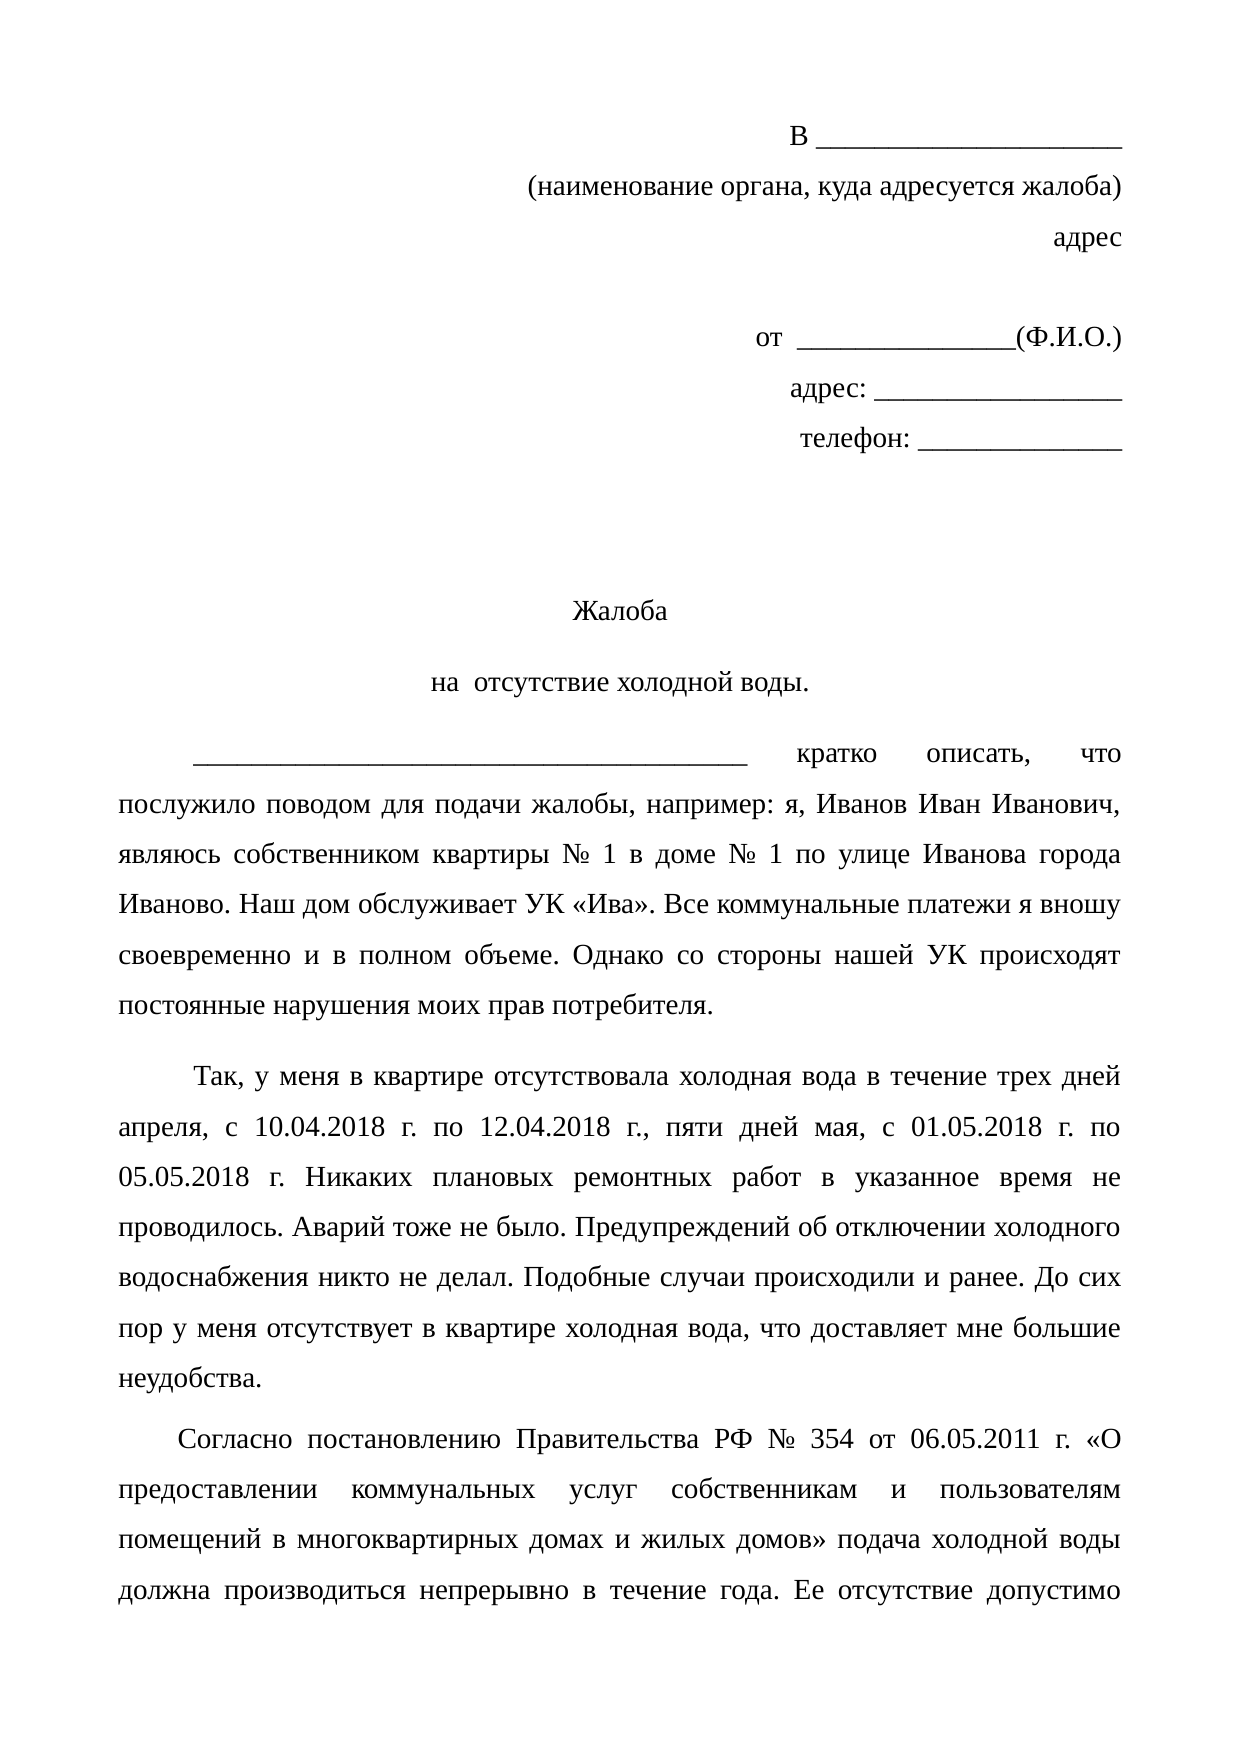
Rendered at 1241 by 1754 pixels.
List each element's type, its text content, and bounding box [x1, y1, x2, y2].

text на отсутствие холодной воды. [118, 664, 1122, 698]
text адрес [118, 219, 1122, 252]
text адрес: _________________ [118, 370, 1122, 403]
text В _____________________ [118, 118, 1122, 152]
text Согласно постановлению Правительства РФ № 354 от 06.05.2011 г. «О предоставлении коммунальных услуг собственникам и пользователям помещений в многоквартирных домах и жилых домов» подача холодной воды должна производиться непрерывно в течение года. Ее отсутствие допустимо [118, 1421, 1122, 1605]
text от _______________(Ф.И.О.) [118, 319, 1122, 353]
text Жалоба [118, 593, 1122, 627]
text (наименование органа, куда адресуется жалоба) [118, 168, 1122, 202]
text Так, у меня в квартире отсутствовала холодная вода в течение трех дней апреля, с 10.04.2018 г. по 12.04.2018 г., пяти дней мая, с 01.05.2018 г. по 05.05.2018 г. Никаких плановых ремонтных работ в указанное время не проводилось. Аварий тоже не было. Предупреждений об отключении холодного водоснабжения никто не делал. Подобные случаи происходили и ранее. До сих пор у меня отсутствует в квартире холодная вода, что доставляет мне большие неудобства. [118, 1058, 1122, 1394]
text телефон: ______________ [118, 420, 1122, 453]
text ______________________________________ кратко описать, что послужило поводом для подачи жалобы, например: я, Иванов Иван Иванович, являюсь собственником квартиры № 1 в доме № 1 по улице Иванова города Иваново. Наш дом обслуживает УК «Ива». Все коммунальные платежи я вношу своевременно и в полном объеме. Однако со стороны нашей УК происходят постоянные нарушения моих прав потребителя. [118, 736, 1122, 1021]
